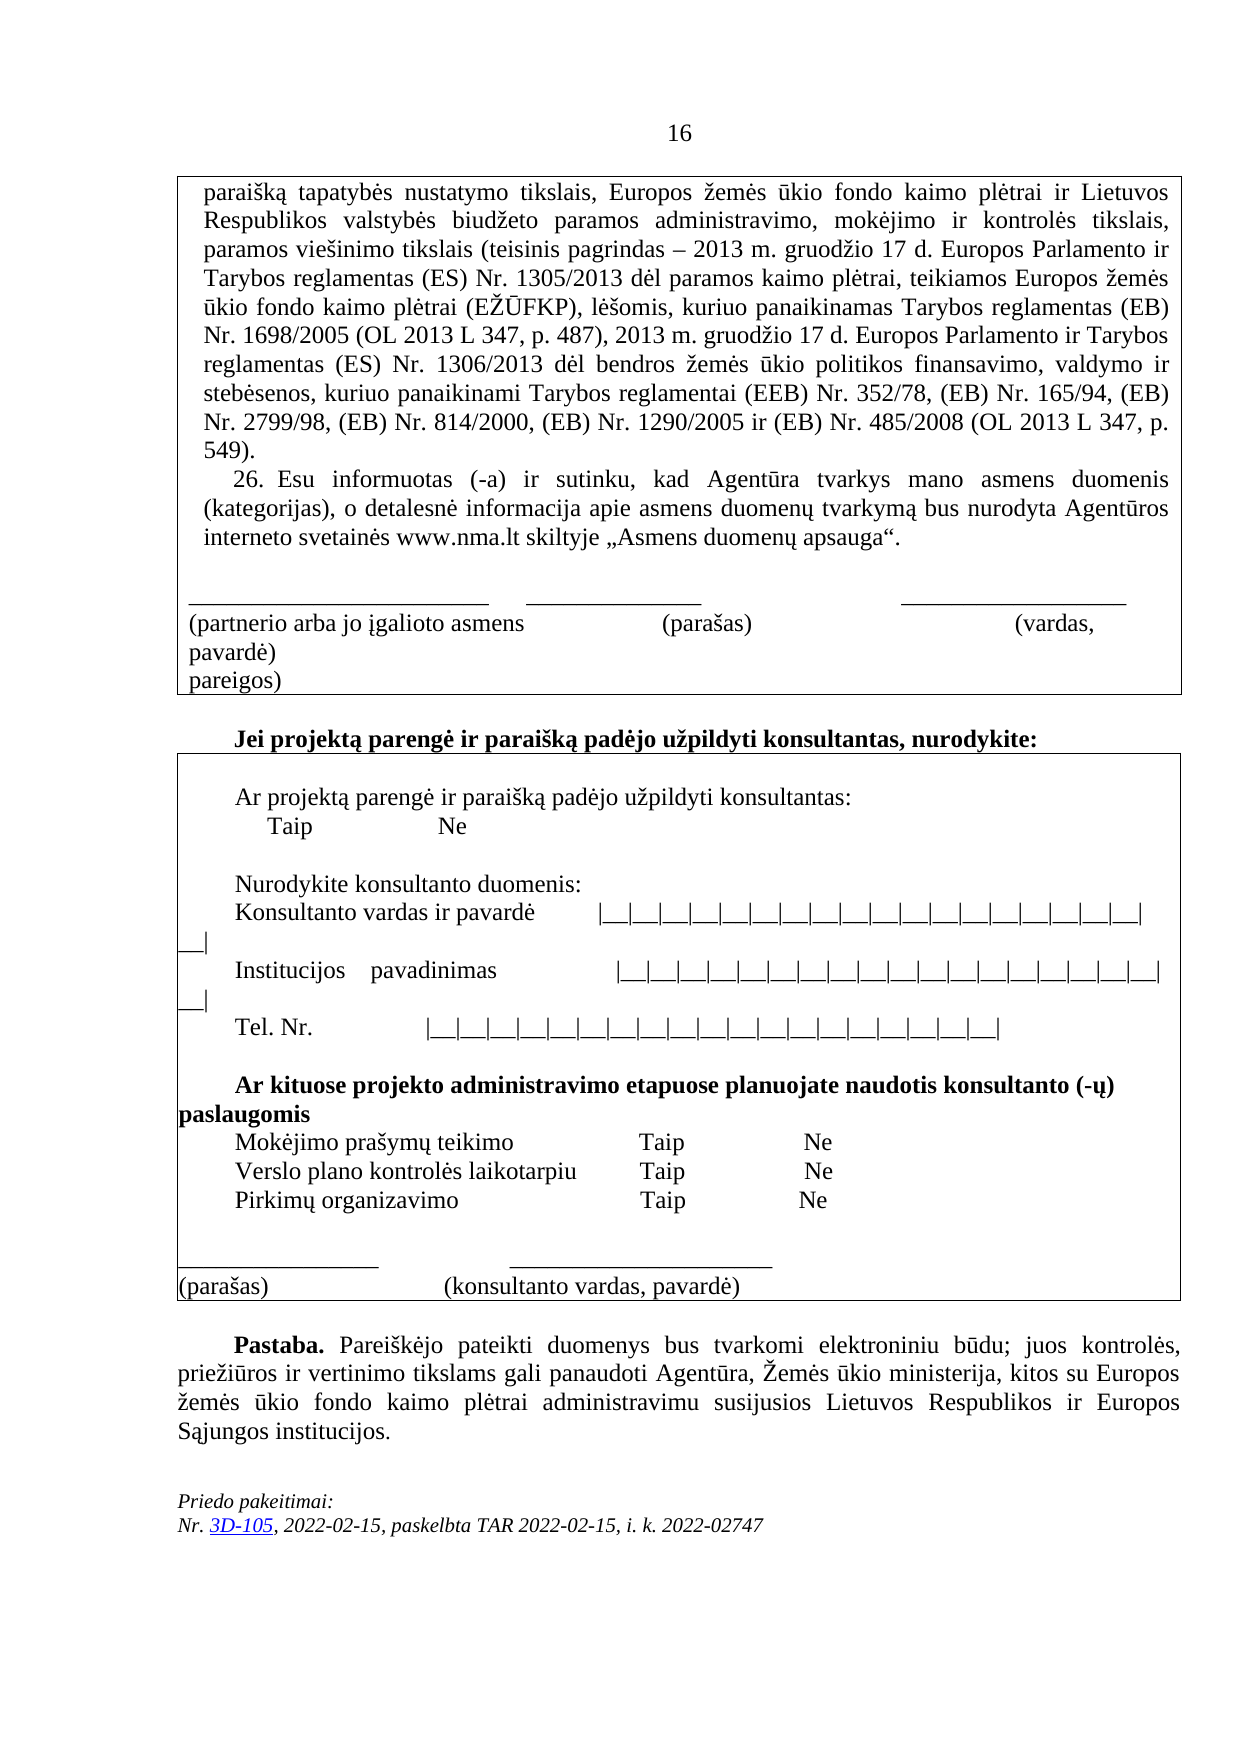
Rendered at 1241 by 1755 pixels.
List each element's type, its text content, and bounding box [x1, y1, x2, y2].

text Pirkimų organizavimo Taip Ne [178, 1184, 1180, 1214]
text Tel. Nr. |__|__|__|__|__|__|__|__|__|__|__|__|__|__|__|__|__|__|__| [178, 1011, 1180, 1041]
text Verslo plano kontrolės laikotarpiu Taip Ne [178, 1155, 1180, 1184]
text Priedo pakeitimai: [177, 1489, 1181, 1513]
text (parašas) (konsultanto vardas, pavardė) [178, 1270, 1180, 1300]
text Institucijos pavadinimas |__|__|__|__|__|__|__|__|__|__|__|__|__|__|__|__|__|__|__| [178, 954, 1180, 1011]
text ________________ _____________________ [178, 1241, 1180, 1270]
text Ar projektą parengė ir paraišką padėjo užpildyti konsultantas: [178, 781, 1180, 810]
text Nurodykite konsultanto duomenis: [178, 868, 1180, 896]
text Ar kituose projekto administravimo etapuose planuojate naudotis konsultanto (-ų) paslaugomis [178, 1069, 1180, 1126]
text Konsultanto vardas ir pavardė |__|__|__|__|__|__|__|__|__|__|__|__|__|__|__|__|__|__|__| [178, 896, 1180, 954]
text Nr. 3D-105, 2022-02-15, paskelbta TAR 2022-02-15, i. k. 2022-02747 [177, 1513, 1181, 1537]
table_header paraišką tapatybės nustatymo tikslais, Europos žemės ūkio fondo kaimo plėtrai ir Lietuvos Respublikos valstybės biudžeto paramos administravimo, mokėjimo ir kontrolės tikslais, paramos viešinimo tikslais (teisinis pagrindas – 2013 m. gruodžio 17 d. Europos Parlamento ir Tarybos reglamentas (ES) Nr. 1305/2013 dėl paramos kaimo plėtrai, teikiamos Europos žemės ūkio fondo kaimo plėtrai (EŽŪFKP), lėšomis, kuriuo panaikinamas Tarybos reglamentas (EB) Nr. 1698/2005 (OL 2013 L 347, p. 487), 2013 m. gruodžio 17 d. Europos Parlamento ir Tarybos reglamentas (ES) Nr. 1306/2013 dėl bendros žemės ūkio politikos finansavimo, valdymo ir stebėsenos, kuriuo panaikinami Tarybos reglamentai (EEB) Nr. 352/78, (EB) Nr. 165/94, (EB) Nr. 2799/98, (EB) Nr. 814/2000, (EB) Nr. 1290/2005 ir (EB) Nr. 485/2008 (OL 2013 L 347, p. 549). 26. Esu informuotas (-a) ir sutinku, kad Agentūra tvarkys mano asmens duomenis (kategorijas), o detalesnė informacija apie asmens duomenų tvarkymą bus nurodyta Agentūros interneto svetainės www.nma.lt skiltyje „Asmens duomenų apsauga“. ________________________ ______________ __________________ (partnerio arba jo įgalioto asmens (parašas) (vardas, pavardė) pareigos) [178, 177, 1181, 694]
text Taip Ne [178, 810, 1180, 840]
text Mokėjimo prašymų teikimo Taip Ne [178, 1126, 1180, 1155]
text Jei projektą parengė ir paraišką padėjo užpildyti konsultantas, nurodykite: [177, 724, 1181, 753]
text Pastaba. Pareiškėjo pateikti duomenys bus tvarkomi elektroniniu būdu; juos kontrolės, priežiūros ir vertinimo tikslams gali panaudoti Agentūra, Žemės ūkio ministerija, kitos su Europos žemės ūkio fondo kaimo plėtrai administravimu susijusios Lietuvos Respublikos ir Europos Sąjungos institucijos. [177, 1330, 1181, 1445]
